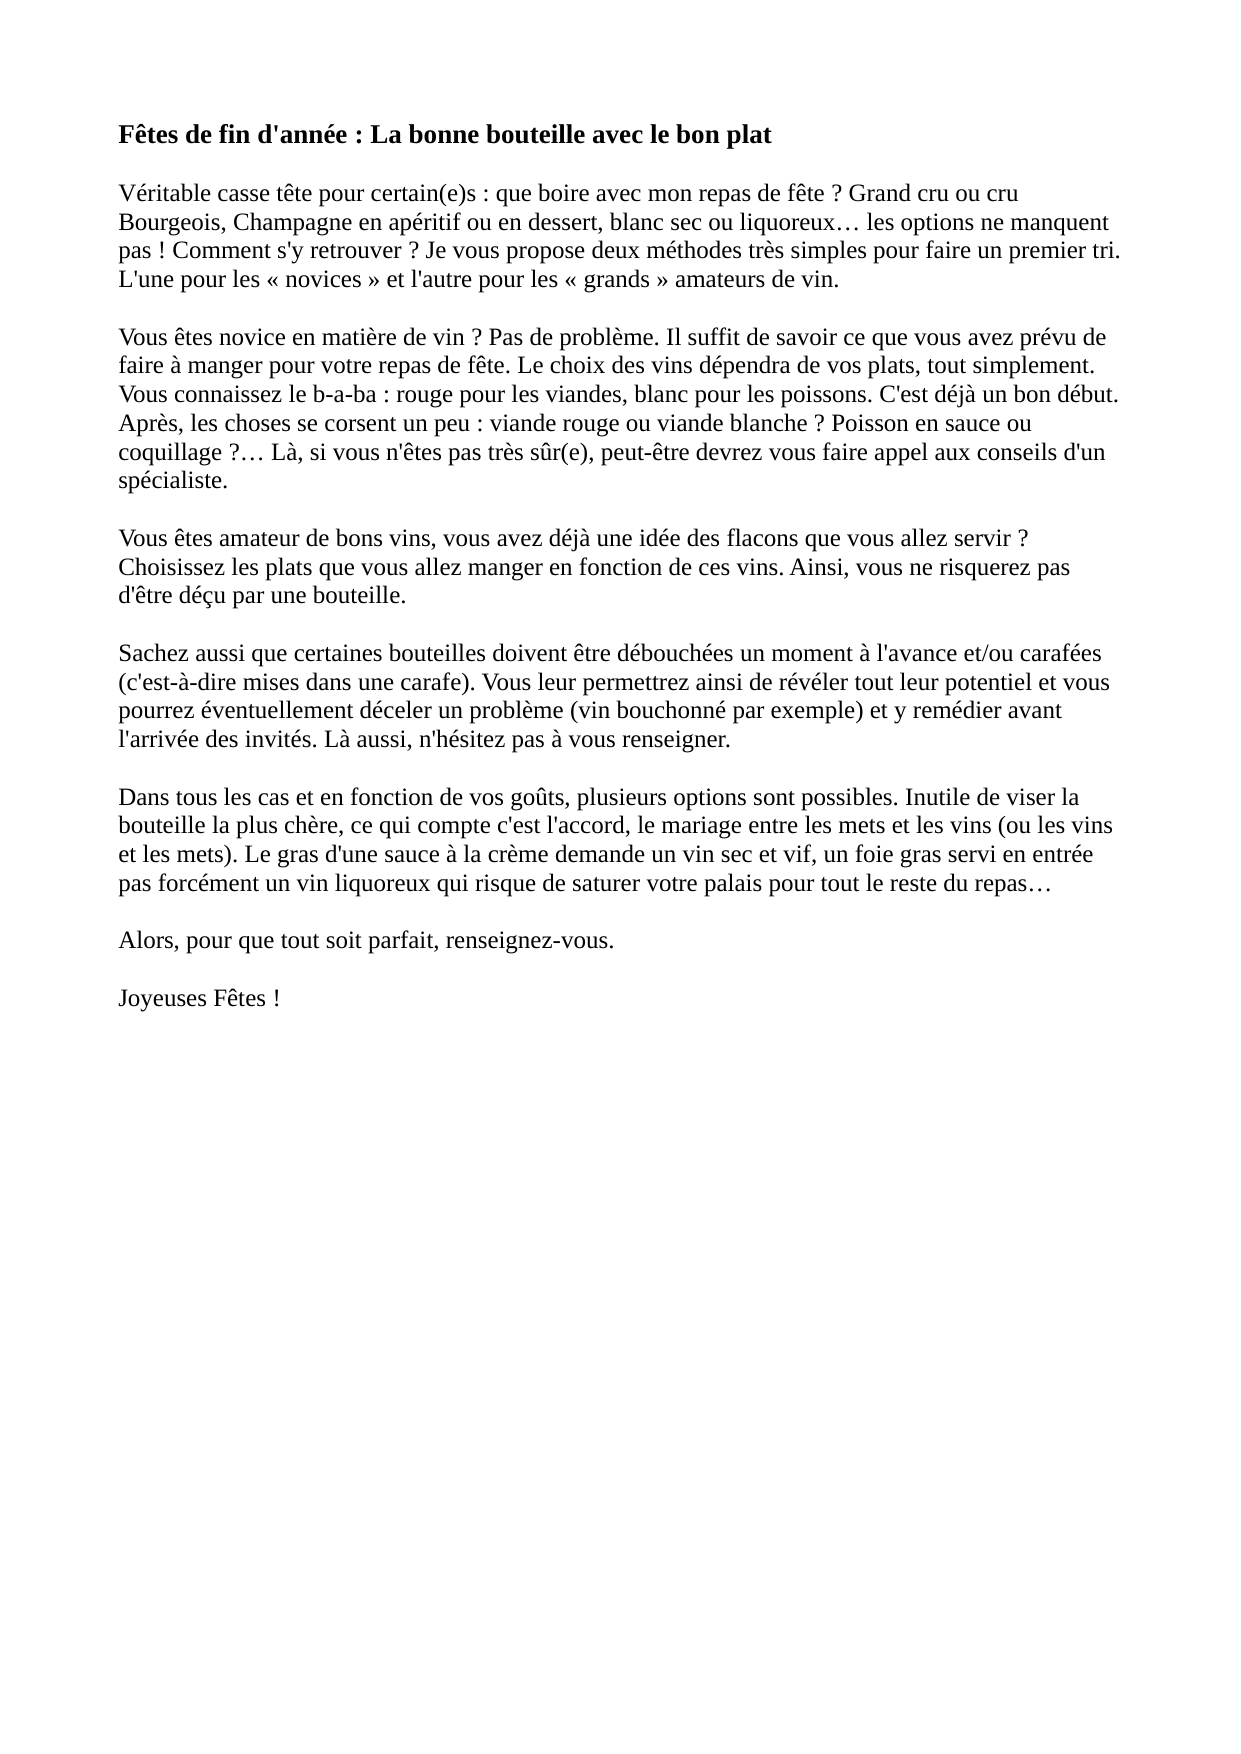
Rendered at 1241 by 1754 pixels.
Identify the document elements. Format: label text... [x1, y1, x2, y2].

text Vous êtes amateur de bons vins, vous avez déjà une idée des flacons que vous allez servir ? Choisissez les plats que vous allez manger en fonction de ces vins. Ainsi, vous ne risquerez pas d'être déçu par une bouteille. [118, 523, 1122, 609]
text Fêtes de fin d'année : La bonne bouteille avec le bon plat [118, 118, 1122, 149]
text Alors, pour que tout soit parfait, renseignez-vous. [118, 926, 1122, 954]
text Vous connaissez le b-a-ba : rouge pour les viandes, blanc pour les poissons. C'est déjà un bon début. Après, les choses se corsent un peu : viande rouge ou viande blanche ? Poisson en sauce ou coquillage ?… Là, si vous n'êtes pas très sûr(e), peut-être devrez vous faire appel aux conseils d'un spécialiste. [118, 379, 1122, 494]
text Vous êtes novice en matière de vin ? Pas de problème. Il suffit de savoir ce que vous avez prévu de faire à manger pour votre repas de fête. Le choix des vins dépendra de vos plats, tout simplement. [118, 322, 1122, 379]
text Sachez aussi que certaines bouteilles doivent être débouchées un moment à l'avance et/ou carafées (c'est-à-dire mises dans une carafe). Vous leur permettrez ainsi de révéler tout leur potentiel et vous pourrez éventuellement déceler un problème (vin bouchonné par exemple) et y remédier avant l'arrivée des invités. Là aussi, n'hésitez pas à vous renseigner. [118, 638, 1122, 753]
text Joyeuses Fêtes ! [118, 983, 1122, 1012]
text Dans tous les cas et en fonction de vos goûts, plusieurs options sont possibles. Inutile de viser la bouteille la plus chère, ce qui compte c'est l'accord, le mariage entre les mets et les vins (ou les vins et les mets). Le gras d'une sauce à la crème demande un vin sec et vif, un foie gras servi en entrée pas forcément un vin liquoreux qui risque de saturer votre palais pour tout le reste du repas… [118, 782, 1122, 897]
text Véritable casse tête pour certain(e)s : que boire avec mon repas de fête ? Grand cru ou cru Bourgeois, Champagne en apéritif ou en dessert, blanc sec ou liquoreux… les options ne manquent pas ! Comment s'y retrouver ? Je vous propose deux méthodes très simples pour faire un premier tri. L'une pour les « novices » et l'autre pour les « grands » amateurs de vin. [118, 178, 1122, 293]
